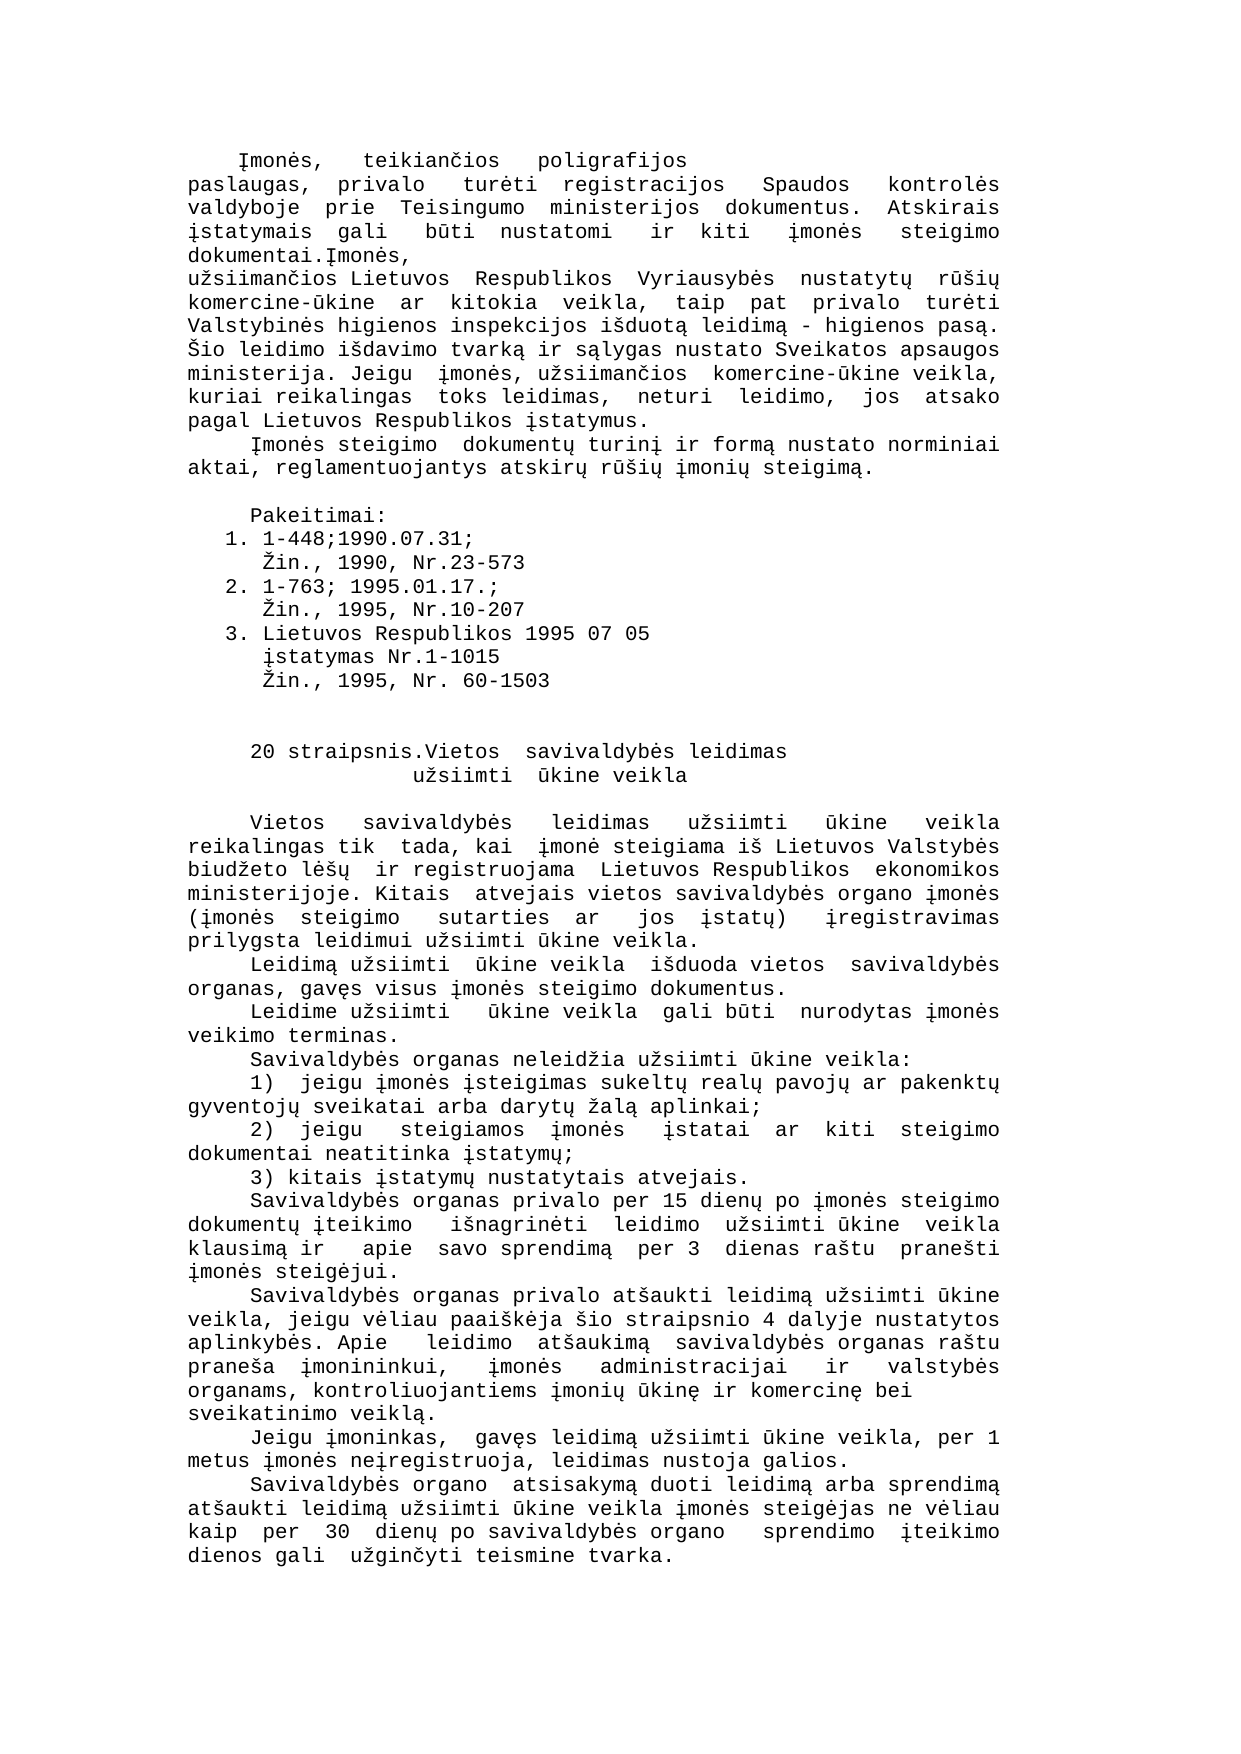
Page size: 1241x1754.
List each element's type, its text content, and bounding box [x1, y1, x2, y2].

text įstatymais gali būti nustatomi ir kiti įmonės steigimo [187, 221, 1053, 244]
text Savivaldybės organas privalo per 15 dienų po įmonės steigimo [187, 1190, 1053, 1214]
text Vietos savivaldybės leidimas užsiimti ūkine veikla [187, 812, 1053, 836]
text gyventojų sveikatai arba darytų žalą aplinkai; [187, 1096, 1053, 1119]
text aplinkybės. Apie leidimo atšaukimą savivaldybės organas raštu [187, 1332, 1053, 1356]
text užsiimančios Lietuvos Respublikos Vyriausybės nustatytų rūšių [187, 268, 1053, 292]
text biudžeto lėšų ir registruojama Lietuvos Respublikos ekonomikos [187, 859, 1053, 883]
text dokumentai.Įmonės, [187, 244, 1053, 268]
text atšaukti leidimą užsiimti ūkine veikla įmonės steigėjas ne vėliau [187, 1498, 1053, 1521]
text dokumentų įteikimo išnagrinėti leidimo užsiimti ūkine veikla [187, 1214, 1053, 1238]
text 20 straipsnis.Vietos savivaldybės leidimas [187, 741, 1053, 765]
text kuriai reikalingas toks leidimas, neturi leidimo, jos atsako [187, 386, 1053, 410]
text dokumentai neatitinka įstatymų; [187, 1143, 1053, 1167]
text kaip per 30 dienų po savivaldybės organo sprendimo įteikimo [187, 1521, 1053, 1545]
text Žin., 1990, Nr.23-573 [187, 552, 1053, 576]
text 2. 1-763; 1995.01.17.; [187, 576, 1053, 599]
text Įmonės, teikiančios poligrafijos [187, 150, 1053, 174]
text prilygsta leidimui užsiimti ūkine veikla. [187, 930, 1053, 954]
text Žin., 1995, Nr. 60-1503 [187, 670, 1053, 694]
text aktai, reglamentuojantys atskirų rūšių įmonių steigimą. [187, 457, 1053, 481]
text 2) jeigu steigiamos įmonės įstatai ar kiti steigimo [187, 1119, 1053, 1143]
text praneša įmonininkui, įmonės administracijai ir valstybės [187, 1356, 1053, 1379]
text Leidime užsiimti ūkine veikla gali būti nurodytas įmonės [187, 1001, 1053, 1025]
text valdyboje prie Teisingumo ministerijos dokumentus. Atskirais [187, 197, 1053, 221]
text ministerija. Jeigu įmonės, užsiimančios komercine-ūkine veikla, [187, 363, 1053, 386]
text veikla, jeigu vėliau paaiškėja šio straipsnio 4 dalyje nustatytos [187, 1309, 1053, 1332]
text Savivaldybės organo atsisakymą duoti leidimą arba sprendimą [187, 1474, 1053, 1498]
text organams, kontroliuojantiems įmonių ūkinę ir komercinę bei [187, 1379, 1053, 1403]
text veikimo terminas. [187, 1025, 1053, 1048]
text užsiimti ūkine veikla [187, 765, 1053, 788]
text sveikatinimo veiklą. [187, 1403, 1053, 1427]
text Leidimą užsiimti ūkine veikla išduoda vietos savivaldybės [187, 954, 1053, 978]
text Savivaldybės organas neleidžia užsiimti ūkine veikla: [187, 1048, 1053, 1072]
text įmonės steigėjui. [187, 1261, 1053, 1285]
text 3. Lietuvos Respublikos 1995 07 05 [187, 623, 1053, 647]
text reikalingas tik tada, kai įmonė steigiama iš Lietuvos Valstybės [187, 836, 1053, 859]
text (įmonės steigimo sutarties ar jos įstatų) įregistravimas [187, 907, 1053, 930]
text paslaugas, privalo turėti registracijos Spaudos kontrolės [187, 174, 1053, 197]
text Savivaldybės organas privalo atšaukti leidimą užsiimti ūkine [187, 1285, 1053, 1309]
text Žin., 1995, Nr.10-207 [187, 599, 1053, 623]
text Jeigu įmoninkas, gavęs leidimą užsiimti ūkine veikla, per 1 [187, 1427, 1053, 1451]
text klausimą ir apie savo sprendimą per 3 dienas raštu pranešti [187, 1238, 1053, 1261]
text 3) kitais įstatymų nustatytais atvejais. [187, 1167, 1053, 1190]
text organas, gavęs visus įmonės steigimo dokumentus. [187, 978, 1053, 1001]
text 1) jeigu įmonės įsteigimas sukeltų realų pavojų ar pakenktų [187, 1072, 1053, 1096]
text 1. 1-448;1990.07.31; [187, 528, 1053, 552]
text įstatymas Nr.1-1015 [187, 647, 1053, 670]
text komercine-ūkine ar kitokia veikla, taip pat privalo turėti [187, 292, 1053, 316]
text Įmonės steigimo dokumentų turinį ir formą nustato norminiai [187, 434, 1053, 457]
text ministerijoje. Kitais atvejais vietos savivaldybės organo įmonės [187, 883, 1053, 907]
text Šio leidimo išdavimo tvarką ir sąlygas nustato Sveikatos apsaugos [187, 339, 1053, 363]
text metus įmonės neįregistruoja, leidimas nustoja galios. [187, 1451, 1053, 1474]
text dienos gali užginčyti teismine tvarka. [187, 1545, 1053, 1569]
text Pakeitimai: [187, 505, 1053, 528]
text pagal Lietuvos Respublikos įstatymus. [187, 410, 1053, 434]
text Valstybinės higienos inspekcijos išduotą leidimą - higienos pasą. [187, 316, 1053, 339]
